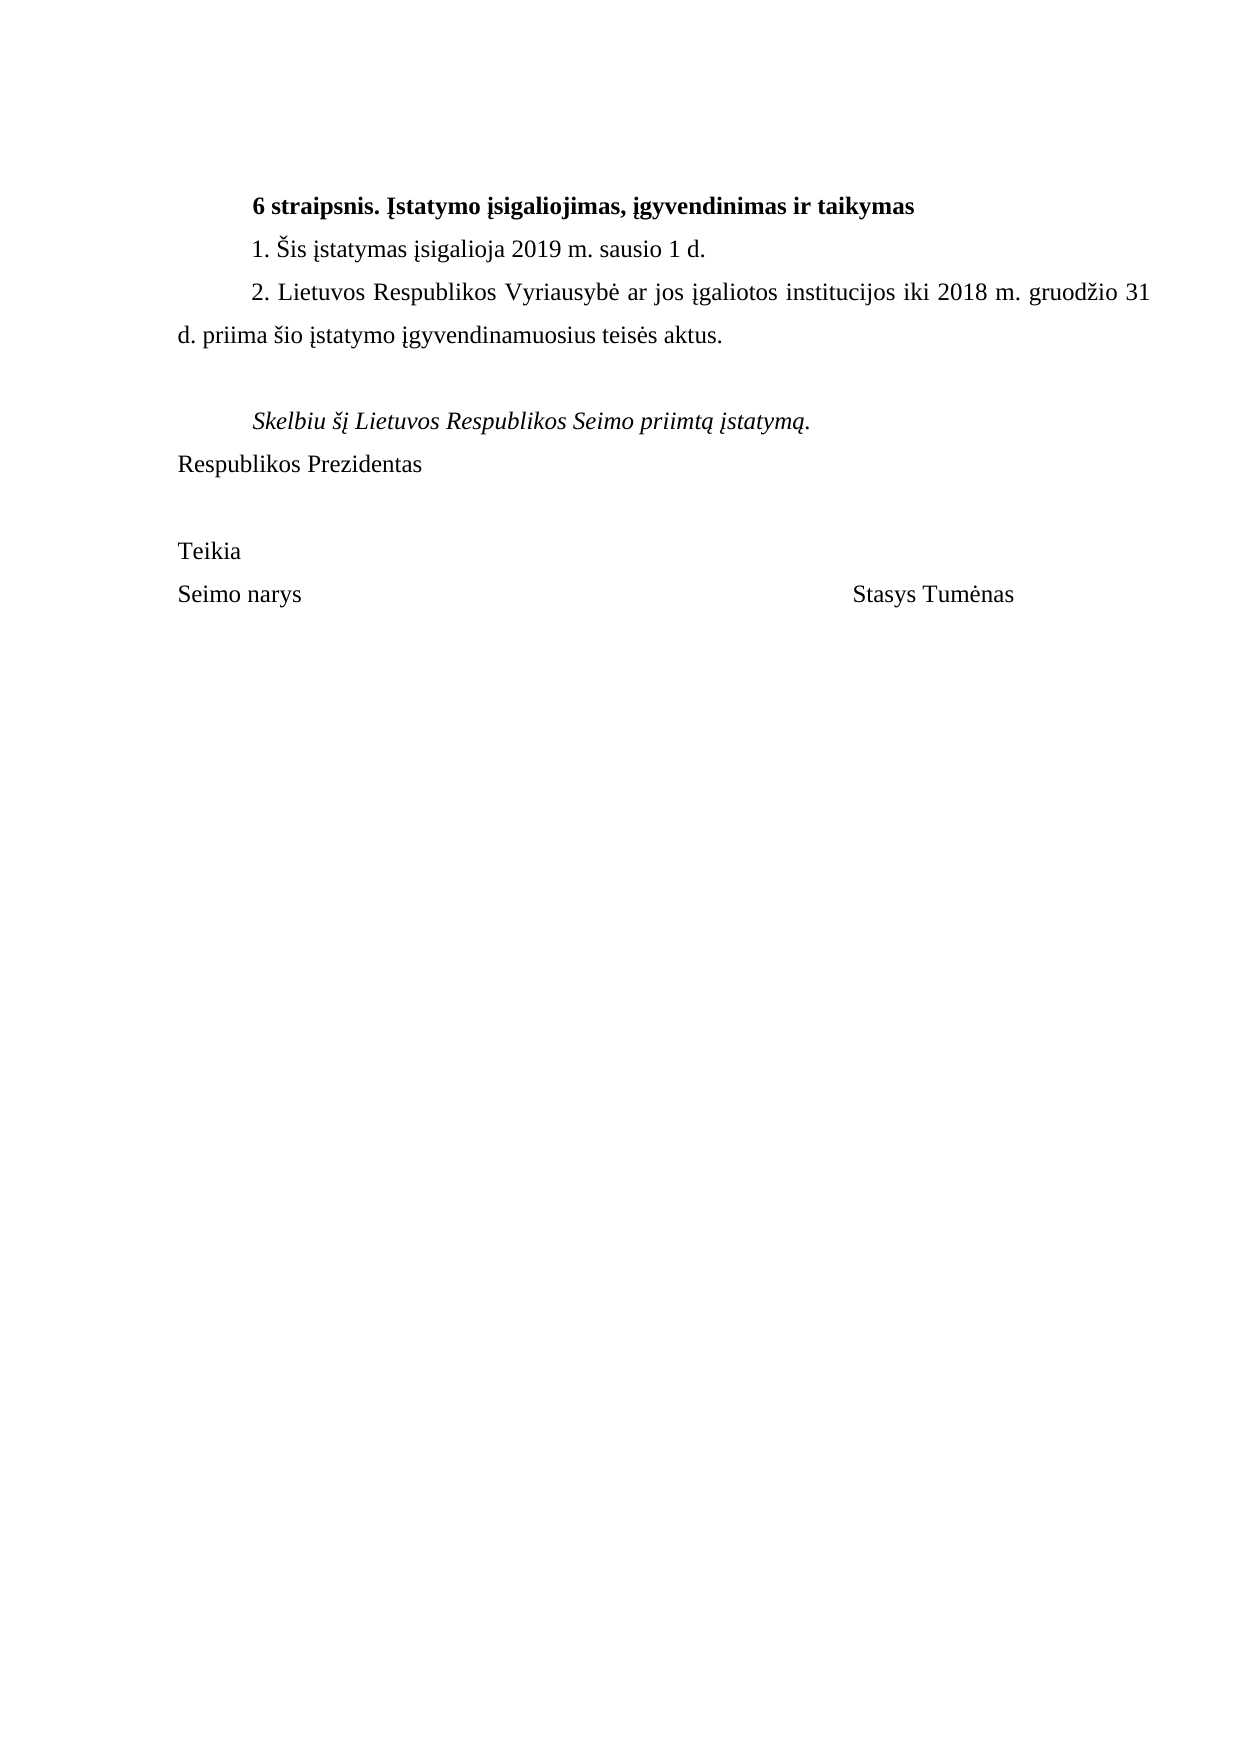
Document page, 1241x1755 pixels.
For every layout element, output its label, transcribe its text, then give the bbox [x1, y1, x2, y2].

text Skelbiu šį Lietuvos Respublikos Seimo priimtą įstatymą. [177, 406, 1152, 435]
text 2. Lietuvos Respublikos Vyriausybė ar jos įgaliotos institucijos iki 2018 m. gruodžio 31 d. priima šio įstatymo įgyvendinamuosius teisės aktus. [177, 277, 1152, 349]
text Seimo narys Stasys Tumėnas [177, 579, 1152, 608]
text 1. Šis įstatymas įsigalioja 2019 m. sausio 1 d. [177, 234, 1152, 263]
text 6 straipsnis. Įstatymo įsigaliojimas, įgyvendinimas ir taikymas [177, 191, 1152, 219]
text Respublikos Prezidentas [177, 449, 1152, 478]
text Teikia [177, 536, 1152, 564]
